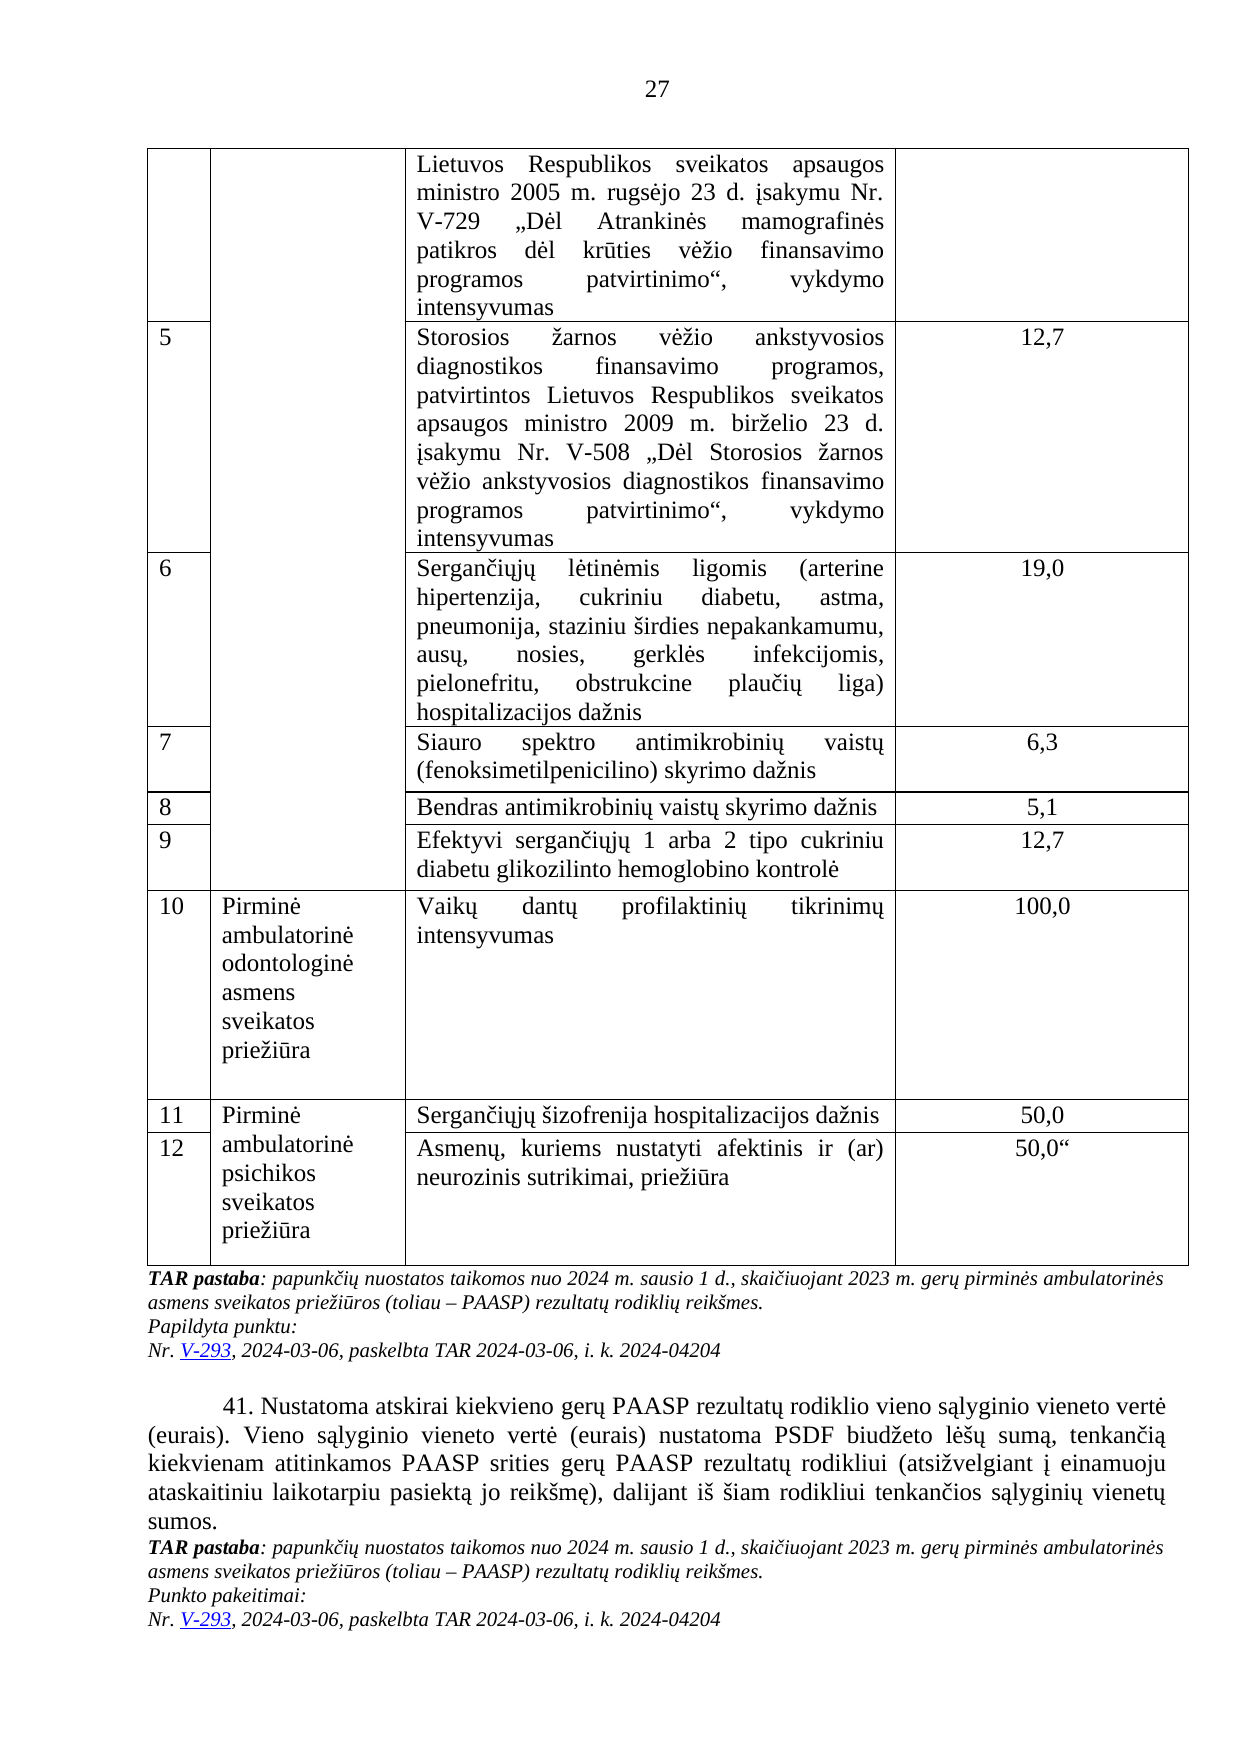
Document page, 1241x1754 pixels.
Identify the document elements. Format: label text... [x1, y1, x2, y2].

table_cell 6 [148, 553, 210, 726]
table_cell 9 [148, 825, 210, 890]
text Papildyta punktu: [148, 1314, 1166, 1338]
table_cell [896, 149, 1188, 321]
table_cell 100,0 [896, 891, 1188, 1099]
table_cell 11 [148, 1100, 210, 1132]
table_cell 6,3 [896, 727, 1188, 791]
table_cell Pirminė ambulatorinė odontologinė asmens sveikatos priežiūra [211, 891, 405, 1099]
text 41. Nustatoma atskirai kiekvieno gerų PAASP rezultatų rodiklio vieno sąlyginio vieneto vertė (eurais). Vieno sąlyginio vieneto vertė (eurais) nustatoma PSDF biudžeto lėšų sumą, tenkančią kiekvienam atitinkamos PAASP srities gerų PAASP rezultatų rodikliui (atsižvelgiant į einamuoju ataskaitiniu laikotarpiu pasiektą jo reikšmę), dalijant iš šiam rodikliui tenkančios sąlyginių vienetų sumos. [148, 1391, 1166, 1535]
table_cell Vaikų dantų profilaktinių tikrinimų intensyvumas [406, 891, 895, 1099]
table_cell 50,0 [896, 1100, 1188, 1132]
text Punkto pakeitimai: [148, 1583, 1166, 1607]
table_cell 50,0“ [896, 1133, 1188, 1265]
table_cell Bendras antimikrobinių vaistų skyrimo dažnis [406, 793, 895, 824]
text TAR pastaba: papunkčių nuostatos taikomos nuo 2024 m. sausio 1 d., skaičiuojant 2023 m. gerų pirminės ambulatorinės asmens sveikatos priežiūros (toliau – PAASP) rezultatų rodiklių reikšmes. [148, 1535, 1166, 1583]
table_cell [211, 149, 405, 890]
text Nr. V-293, 2024-03-06, paskelbta TAR 2024-03-06, i. k. 2024-04204 [148, 1338, 1166, 1362]
table_cell Pirminė ambulatorinė psichikos sveikatos priežiūra [211, 1100, 405, 1265]
table_cell 10 [148, 891, 210, 1099]
table_cell Efektyvi sergančiųjų 1 arba 2 tipo cukriniu diabetu glikozilinto hemoglobino kontrolė [406, 825, 895, 890]
table_cell 12,7 [896, 322, 1188, 552]
table_cell Sergančiųjų šizofrenija hospitalizacijos dažnis [406, 1100, 895, 1132]
table_cell 19,0 [896, 553, 1188, 726]
table_cell 5,1 [896, 793, 1188, 824]
table_cell 8 [148, 793, 210, 824]
table_cell [148, 149, 210, 321]
table_cell Sergančiųjų lėtinėmis ligomis (arterine hipertenzija, cukriniu diabetu, astma, pneumonija, staziniu širdies nepakankamumu, ausų, nosies, gerklės infekcijomis, pielonefritu, obstrukcine plaučių liga) hospitalizacijos dažnis [406, 553, 895, 726]
table_cell 7 [148, 727, 210, 791]
text Nr. V-293, 2024-03-06, paskelbta TAR 2024-03-06, i. k. 2024-04204 [148, 1607, 1166, 1631]
table_cell Siauro spektro antimikrobinių vaistų (fenoksimetilpenicilino) skyrimo dažnis [406, 727, 895, 791]
text TAR pastaba: papunkčių nuostatos taikomos nuo 2024 m. sausio 1 d., skaičiuojant 2023 m. gerų pirminės ambulatorinės asmens sveikatos priežiūros (toliau – PAASP) rezultatų rodiklių reikšmes. [148, 1266, 1166, 1314]
table_cell 12 [148, 1133, 210, 1265]
table_cell 5 [148, 322, 210, 552]
table_cell Asmenų, kuriems nustatyti afektinis ir (ar) neurozinis sutrikimai, priežiūra [406, 1133, 895, 1265]
table_cell 12,7 [896, 825, 1188, 890]
table_cell Lietuvos Respublikos sveikatos apsaugos ministro 2005 m. rugsėjo 23 d. įsakymu Nr. V-729 „Dėl Atrankinės mamografinės patikros dėl krūties vėžio finansavimo programos patvirtinimo“, vykdymo intensyvumas [406, 149, 895, 321]
table_cell Storosios žarnos vėžio ankstyvosios diagnostikos finansavimo programos, patvirtintos Lietuvos Respublikos sveikatos apsaugos ministro 2009 m. birželio 23 d. įsakymu Nr. V-508 „Dėl Storosios žarnos vėžio ankstyvosios diagnostikos finansavimo programos patvirtinimo“, vykdymo intensyvumas [406, 322, 895, 552]
